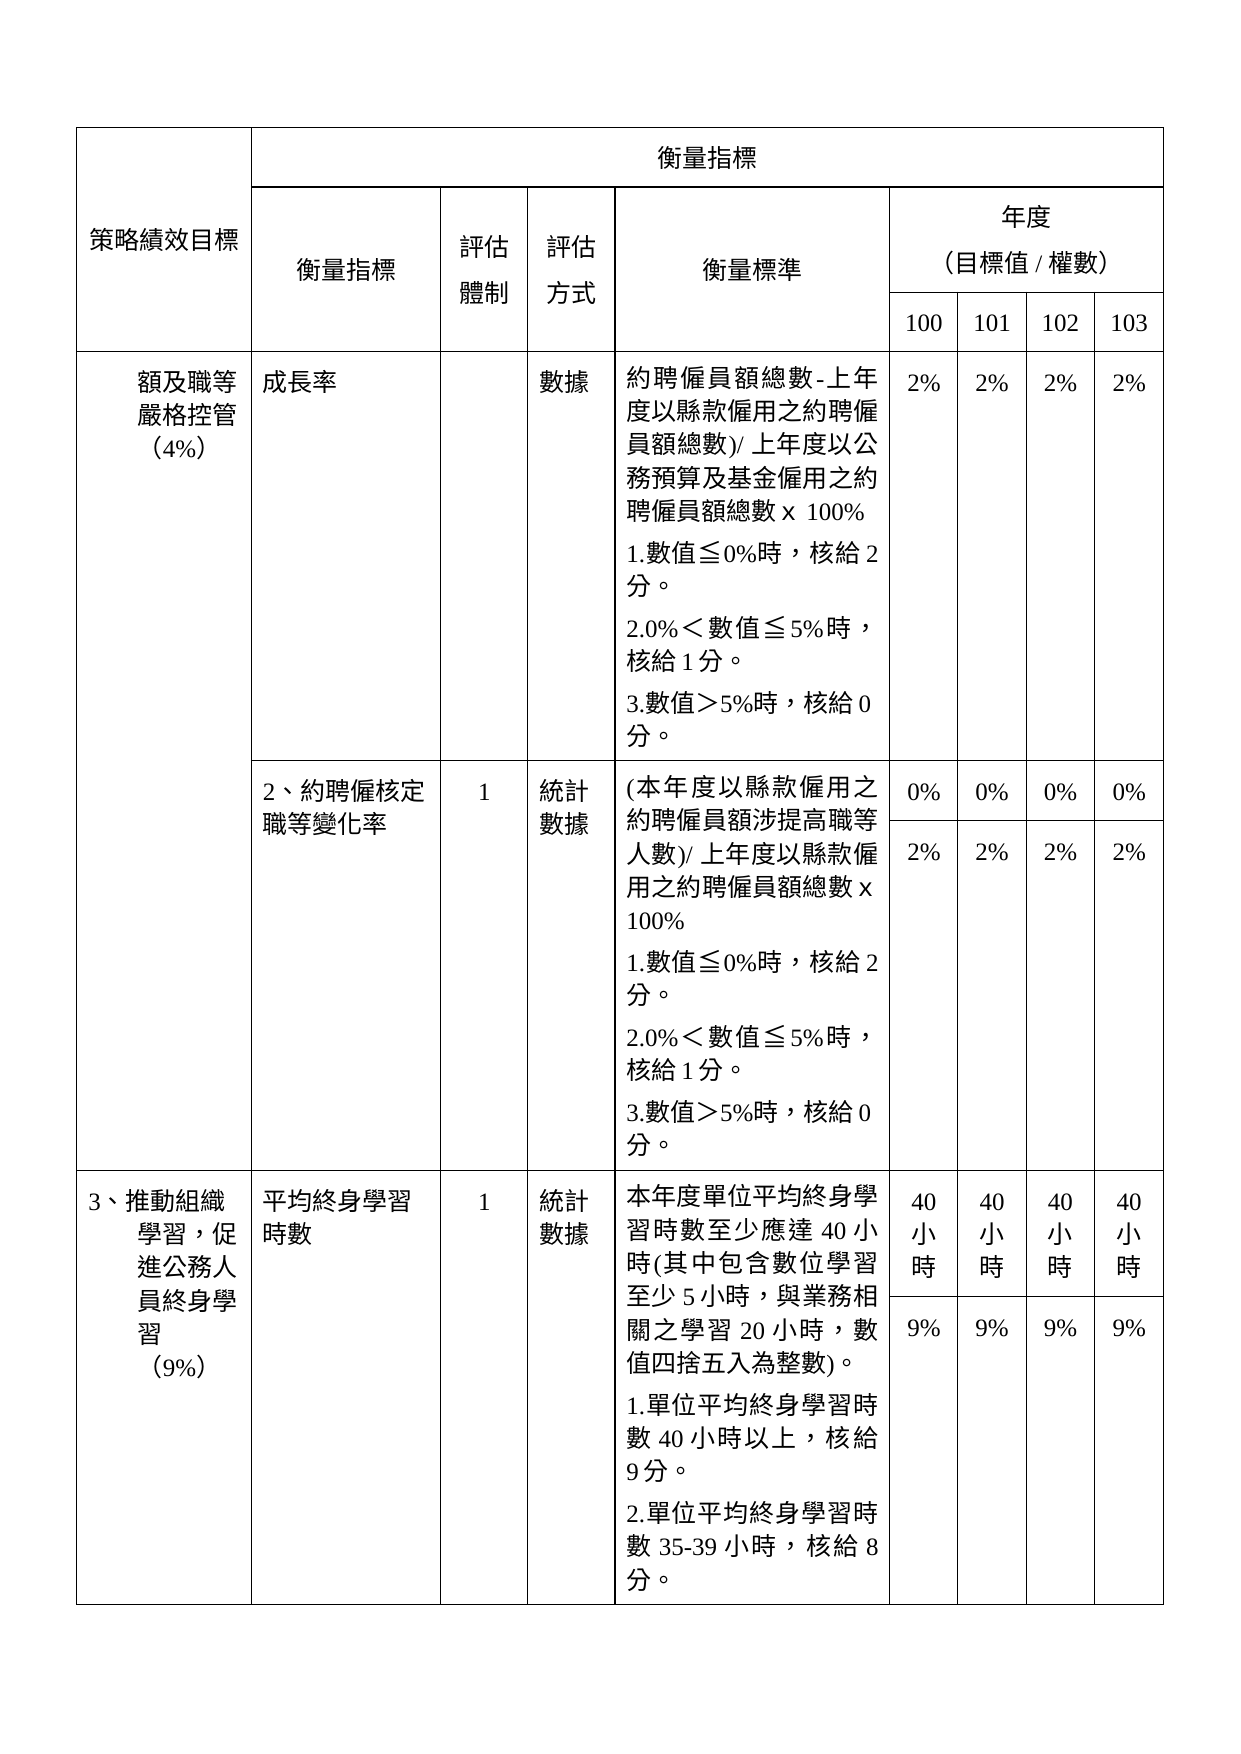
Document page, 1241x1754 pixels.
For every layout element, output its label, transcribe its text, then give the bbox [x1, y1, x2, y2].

table_cell 102 [1027, 293, 1094, 351]
table_cell 103 [1095, 293, 1163, 351]
table_cell 推動組織學習，促進公務人員終身學習（9%） [77, 1171, 251, 1604]
table_cell 衡量指標 [252, 188, 440, 351]
table_cell 2% [1095, 821, 1163, 1170]
table_cell 2% [1027, 821, 1094, 1170]
table_cell 本年度單位平均終身學習時數至少應達40小時(其中包含數位學習至少5小時，與業務相關之學習20小時，數值四捨五入為整數)。 1.單位平均終身學習時數40小時以上，核給9分。 2.單位平均終身學習時數35-39小時，核給8分。 [616, 1171, 889, 1604]
table_cell 衡量標準 [616, 188, 889, 351]
table_cell 0% [1095, 761, 1163, 820]
table_cell [77, 760, 251, 1170]
table_cell 40小時 [890, 1171, 957, 1296]
table_cell 0% [890, 761, 957, 820]
table_cell 9% [958, 1297, 1026, 1604]
table_cell 約聘僱員額及職等嚴格控管（4%） [77, 352, 251, 760]
table_cell 2、約聘僱核定職等變化率 [252, 761, 440, 1170]
table_cell 1 [441, 761, 527, 1170]
table_cell 2% [958, 821, 1026, 1170]
table_cell 0% [1027, 761, 1094, 820]
table_cell 40小時 [1027, 1171, 1094, 1296]
table_cell 成長率 [252, 352, 440, 760]
table_cell 40小時 [958, 1171, 1026, 1296]
table_cell 40小時 [1095, 1171, 1163, 1296]
table_cell 數據 [528, 352, 614, 760]
table_cell 1 [441, 1171, 527, 1604]
table_cell 2% [890, 821, 957, 1170]
table_cell 0% [958, 761, 1026, 820]
table_cell 9% [1095, 1297, 1163, 1604]
table_cell 統計數據 [528, 761, 614, 1170]
table_cell 年度 （目標值 / 權數） [890, 188, 1163, 292]
table_cell 2% [890, 352, 957, 760]
table_cell 2% [1095, 352, 1163, 760]
table_cell 9% [890, 1297, 957, 1604]
table_cell 評估 體制 [441, 188, 527, 351]
table_cell 統計數據 [528, 1171, 614, 1604]
table_cell 評估 方式 [528, 188, 614, 351]
table_cell 約聘僱員額總數-上年度以縣款僱用之約聘僱員額總數)/ 上年度以公務預算及基金僱用之約聘僱員額總數ｘ100% 1.數值≦0%時，核給2分。 2.0%＜數值≦5%時，核給1分。 3.數值＞5%時，核給0分。 [616, 352, 889, 760]
table_cell 9% [1027, 1297, 1094, 1604]
table_cell 100 [890, 293, 957, 351]
table_cell (本年度以縣款僱用之約聘僱員額涉提高職等人數)/ 上年度以縣款僱用之約聘僱員額總數ｘ100% 1.數值≦0%時，核給2分。 2.0%＜數值≦5%時，核給1分。 3.數值＞5%時，核給0分。 [616, 761, 889, 1170]
table_header 衡量指標 [252, 128, 1163, 186]
table_cell 2% [958, 352, 1026, 760]
table_header 策略績效目標 [77, 128, 251, 351]
table_cell 2% [1027, 352, 1094, 760]
table_cell [441, 352, 527, 760]
table_cell 101 [958, 293, 1026, 351]
table_cell 平均終身學習時數 [252, 1171, 440, 1604]
